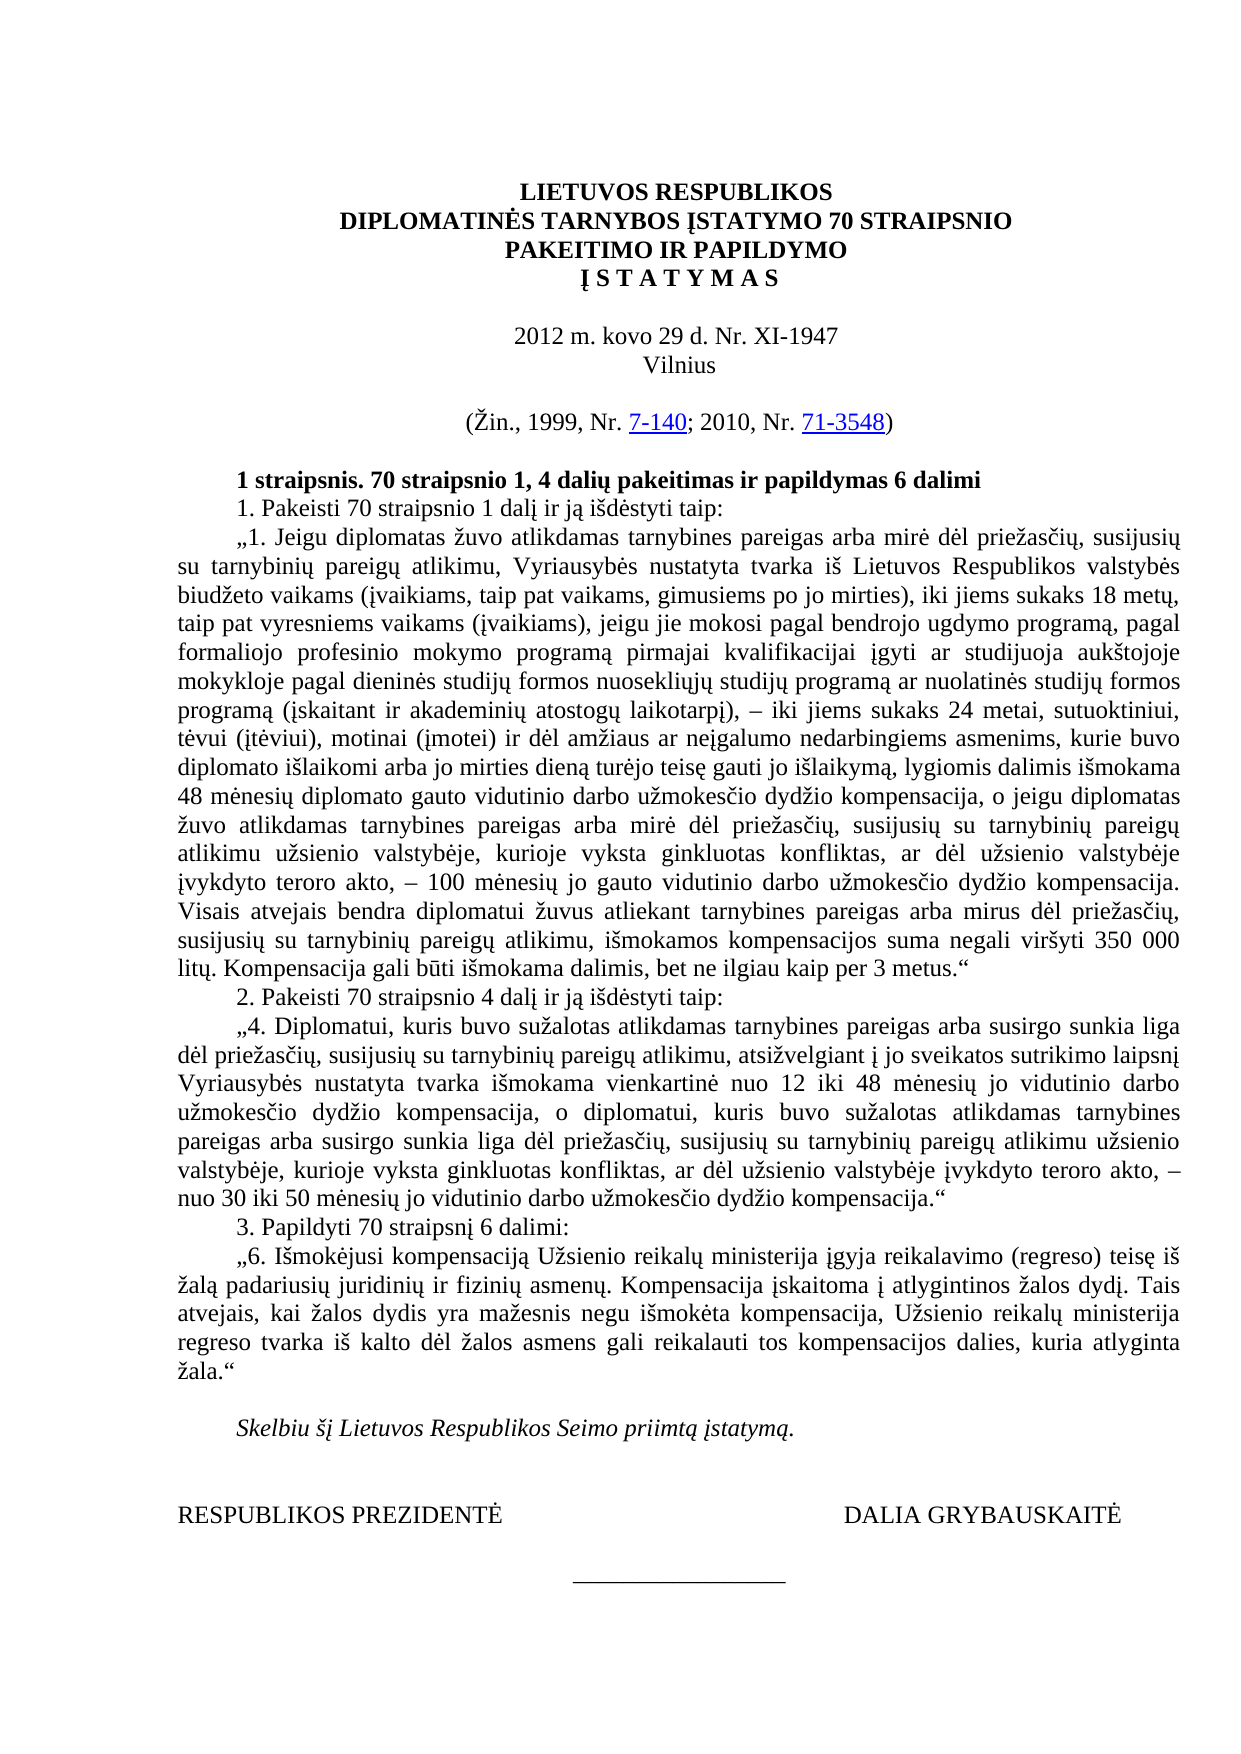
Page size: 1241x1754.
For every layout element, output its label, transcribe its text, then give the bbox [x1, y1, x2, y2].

text Skelbiu šį Lietuvos Respublikos Seimo priimtą įstatymą. [177, 1413, 1181, 1442]
text 3. Papildyti 70 straipsnį 6 dalimi: [177, 1212, 1181, 1241]
text „1. Jeigu diplomatas žuvo atlikdamas tarnybines pareigas arba mirė dėl priežasčių, susijusių su tarnybinių pareigų atlikimu, Vyriausybės nustatyta tvarka iš Lietuvos Respublikos valstybės biudžeto vaikams (įvaikiams, taip pat vaikams, gimusiems po jo mirties), iki jiems sukaks 18 metų, taip pat vyresniems vaikams (įvaikiams), jeigu jie mokosi pagal bendrojo ugdymo programą, pagal formaliojo profesinio mokymo programą pirmajai kvalifikacijai įgyti ar studijuoja aukštojoje mokykloje pagal dieninės studijų formos nuosekliųjų studijų programą ar nuolatinės studijų formos programą (įskaitant ir akademinių atostogų laikotarpį), – iki jiems sukaks 24 metai, sutuoktiniui, tėvui (įtėviui), motinai (įmotei) ir dėl amžiaus ar neįgalumo nedarbingiems asmenims, kurie buvo diplomato išlaikomi arba jo mirties dieną turėjo teisę gauti jo išlaikymą, lygiomis dalimis išmokama 48 mėnesių diplomato gauto vidutinio darbo užmokesčio dydžio kompensacija, o jeigu diplomatas žuvo atlikdamas tarnybines pareigas arba mirė dėl priežasčių, susijusių su tarnybinių pareigų atlikimu užsienio valstybėje, kurioje vyksta ginkluotas konfliktas, ar dėl užsienio valstybėje įvykdyto teroro akto, – 100 mėnesių jo gauto vidutinio darbo užmokesčio dydžio kompensacija. Visais atvejais bendra diplomatui žuvus atliekant tarnybines pareigas arba mirus dėl priežasčių, susijusių su tarnybinių pareigų atlikimu, išmokamos kompensacijos suma negali viršyti 350 000 litų. Kompensacija gali būti išmokama dalimis, bet ne ilgiau kaip per 3 metus.“ [177, 522, 1181, 982]
text RESPUBLIKOS PREZIDENTĖ DALIA GRYBAUSKAITĖ [177, 1500, 1181, 1528]
text LIETUVOS RESPUBLIKOS DIPLOMATINĖS TARNYBOS ĮSTATYMO 70 STRAIPSNIO PAKEITIMO IR PAPILDYMO Į S T A T Y M A S [177, 177, 1181, 292]
text Vilnius [177, 350, 1181, 378]
text 1 straipsnis. 70 straipsnio 1, 4 dalių pakeitimas ir papildymas 6 dalimi [177, 465, 1181, 493]
text „4. Diplomatui, kuris buvo sužalotas atlikdamas tarnybines pareigas arba susirgo sunkia liga dėl priežasčių, susijusių su tarnybinių pareigų atlikimu, atsižvelgiant į jo sveikatos sutrikimo laipsnį Vyriausybės nustatyta tvarka išmokama vienkartinė nuo 12 iki 48 mėnesių jo vidutinio darbo užmokesčio dydžio kompensacija, o diplomatui, kuris buvo sužalotas atlikdamas tarnybines pareigas arba susirgo sunkia liga dėl priežasčių, susijusių su tarnybinių pareigų atlikimu užsienio valstybėje, kurioje vyksta ginkluotas konfliktas, ar dėl užsienio valstybėje įvykdyto teroro akto, – nuo 30 iki 50 mėnesių jo vidutinio darbo užmokesčio dydžio kompensacija.“ [177, 1011, 1181, 1212]
text 2012 m. kovo 29 d. Nr. XI-1947 [177, 321, 1181, 350]
text _________________ [177, 1557, 1181, 1586]
text „6. Išmokėjusi kompensaciją Užsienio reikalų ministerija įgyja reikalavimo (regreso) teisę iš žalą padariusių juridinių ir fizinių asmenų. Kompensacija įskaitoma į atlygintinos žalos dydį. Tais atvejais, kai žalos dydis yra mažesnis negu išmokėta kompensacija, Užsienio reikalų ministerija regreso tvarka iš kalto dėl žalos asmens gali reikalauti tos kompensacijos dalies, kuria atlyginta žala.“ [177, 1241, 1181, 1385]
text 2. Pakeisti 70 straipsnio 4 dalį ir ją išdėstyti taip: [177, 982, 1181, 1011]
text 1. Pakeisti 70 straipsnio 1 dalį ir ją išdėstyti taip: [177, 493, 1181, 522]
text (Žin., 1999, Nr. 7-140; 2010, Nr. 71-3548) [177, 407, 1181, 436]
